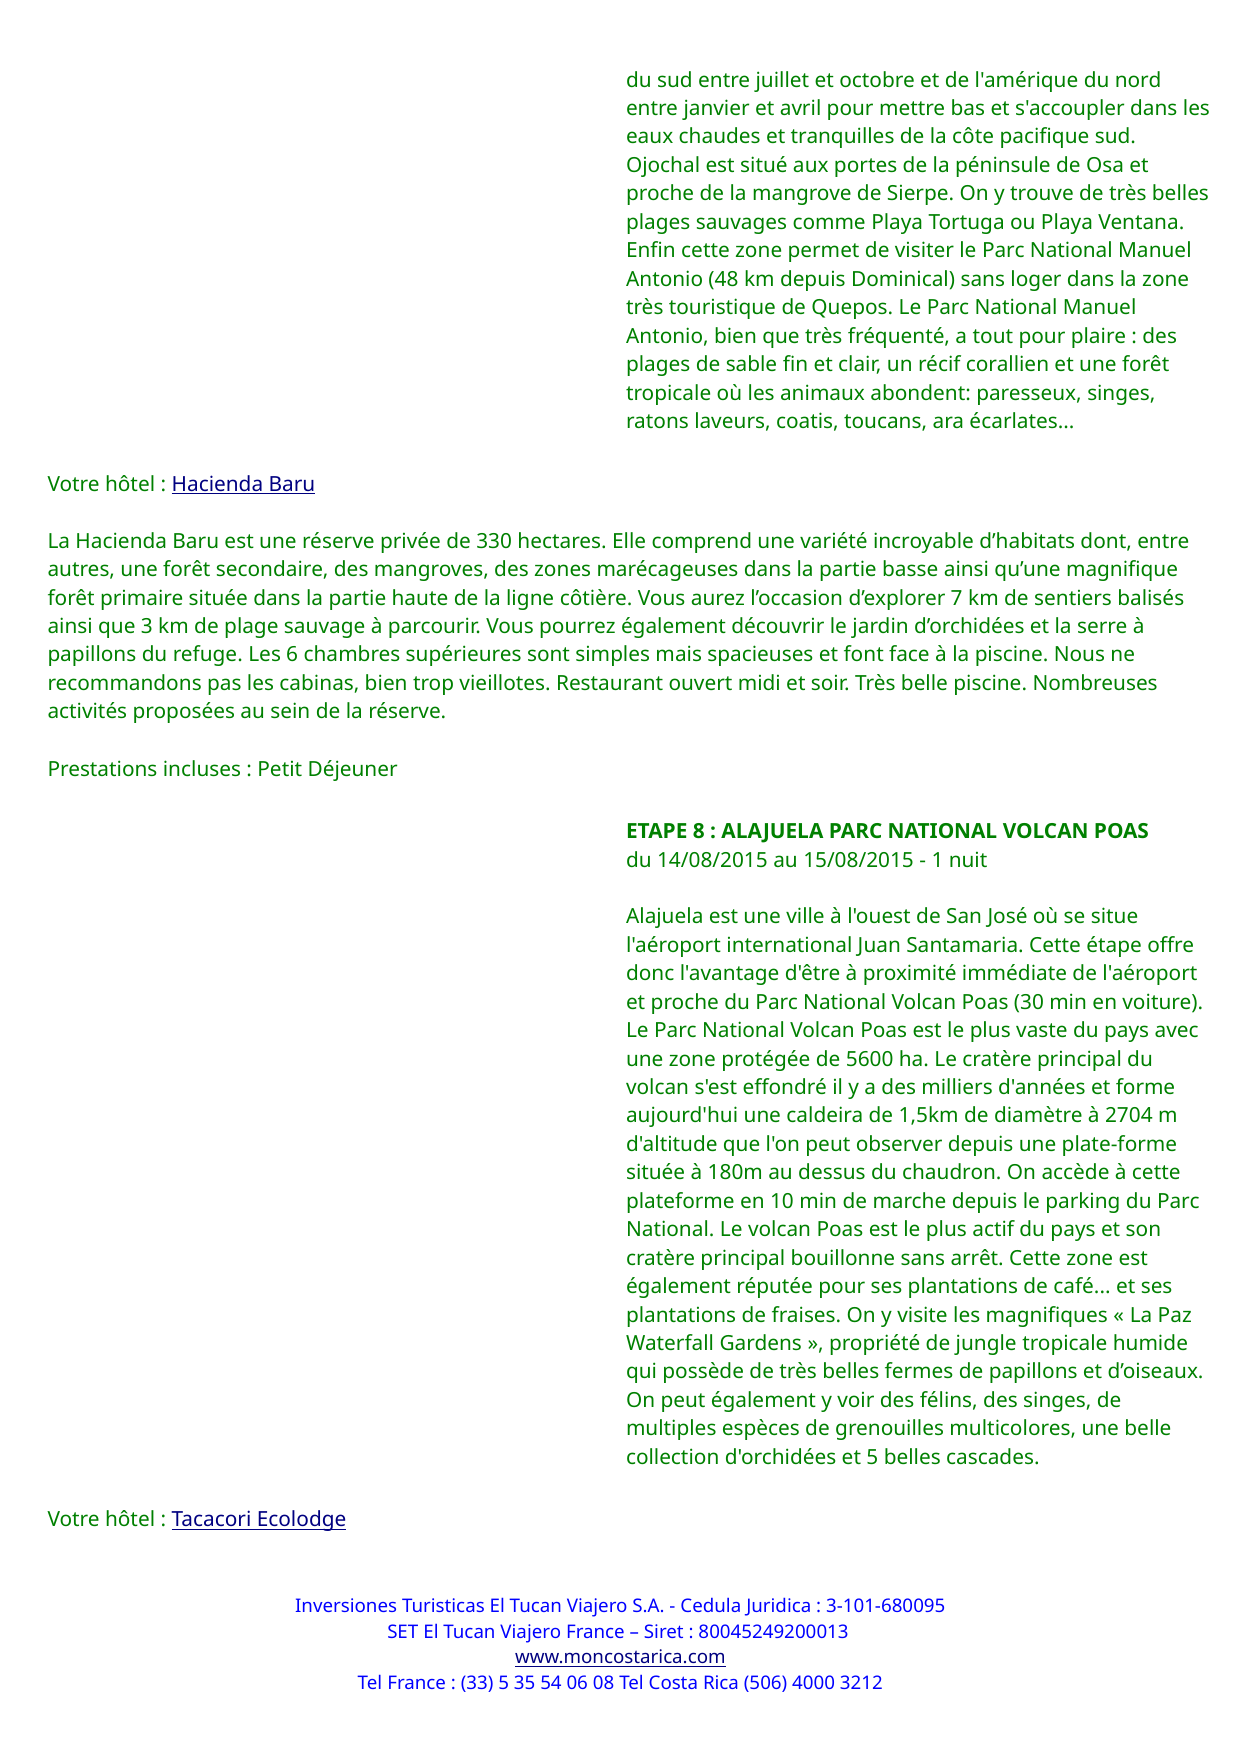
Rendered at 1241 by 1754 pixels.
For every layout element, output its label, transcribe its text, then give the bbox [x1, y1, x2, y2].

table_header [47, 811, 620, 1476]
table_header ETAPE 8 : ALAJUELA PARC NATIONAL VOLCAN POAS du 14/08/2015 au 15/08/2015 - 1 nuit Alajuela est une ville à l'ouest de San José où se situe l'aéroport international Juan Santamaria. Cette étape offre donc l'avantage d'être à proximité immédiate de l'aéroport et proche du Parc National Volcan Poas (30 min en voiture). Le Parc National Volcan Poas est le plus vaste du pays avec une zone protégée de 5600 ha. Le cratère principal du volcan s'est effondré il y a des milliers d'années et forme aujourd'hui une caldeira de 1,5km de diamètre à 2704 m d'altitude que l'on peut observer depuis une plate-forme située à 180m au dessus du chaudron. On accède à cette plateforme en 10 min de marche depuis le parking du Parc National. Le volcan Poas est le plus actif du pays et son cratère principal bouillonne sans arrêt. Cette zone est également réputée pour ses plantations de café... et ses plantations de fraises. On y visite les magnifiques « La Paz Waterfall Gardens », propriété de jungle tropicale humide qui possède de très belles fermes de papillons et d’oiseaux. On peut également y voir des félins, des singes, de multiples espèces de grenouilles multicolores, une belle collection d'orchidées et 5 belles cascades. [620, 811, 1193, 1476]
text Votre hôtel : Hacienda Baru [47, 469, 1217, 497]
text Votre hôtel : Tacacori Ecolodge [47, 1504, 1217, 1533]
table_header [47, 59, 620, 440]
text Prestations incluses : Petit Déjeuner [47, 754, 1217, 782]
text La Hacienda Baru est une réserve privée de 330 hectares. Elle comprend une variété incroyable d’habitats dont, entre autres, une forêt secondaire, des mangroves, des zones marécageuses dans la partie basse ainsi qu’une magnifique forêt primaire située dans la partie haute de la ligne côtière. Vous aurez l’occasion d’explorer 7 km de sentiers balisés ainsi que 3 km de plage sauvage à parcourir. Vous pourrez également découvrir le jardin d’orchidées et la serre à papillons du refuge. Les 6 chambres supérieures sont simples mais spacieuses et font face à la piscine. Nous ne recommandons pas les cabinas, bien trop vieillotes. Restaurant ouvert midi et soir. Très belle piscine. Nombreuses activités proposées au sein de la réserve. [47, 526, 1217, 725]
table_header ETAPE 7 : DOMINICAL du 10/08/2015 au 14/08/2015 - 4 nuits Dominical, Uvita (20 km au sud de Dominical) et Ojochal (34 km au sud de Dominical) sont 3 petits villages situés sur la côte pacifique sud, nommée la « Costa Ballena ». Dominical est réputée pour sa grande plage de surfeurs. On y trouve également le Refuge de vie sauvage Baru, réserve privée de 330 hectares. Cette réserve comprend une variété incroyable d’habitats dont, entre autres, une forêt secondaire, des mangroves, des zones marécageuses dans la partie basse ainsi qu’une magnifique forêt primaire située dans la partie haute de la ligne côtière. Vous aurez l’occasion d’explorer 7 km de sentiers balisés ainsi que 3 km de plage sauvage. Vous pourrez également découvrir le jardin d’orchidées et la serre à papillons du refuge. Uvita s'est développée autour du Parc National Marino Ballena, créé en 1989 pour protéger 5.375 hectáres maritimes et 115 hectares terrestres. Le Parc protège la vie marine, notemment les baleines à bosse et les dauphins, et des habitats importants comme les plages de sable, les plages rocheuses, les grottes, les estuaires, les récifs coralliens... Les baleines migrent depuis les eaux froides de l'amérique du sud entre juillet et octobre et de l'amérique du nord entre janvier et avril pour mettre bas et s'accoupler dans les eaux chaudes et tranquilles de la côte pacifique sud. Ojochal est situé aux portes de la péninsule de Osa et proche de la mangrove de Sierpe. On y trouve de très belles plages sauvages comme Playa Tortuga ou Playa Ventana. Enfin cette zone permet de visiter le Parc National Manuel Antonio (48 km depuis Dominical) sans loger dans la zone très touristique de Quepos. Le Parc National Manuel Antonio, bien que très fréquenté, a tout pour plaire : des plages de sable fin et clair, un récif corallien et une forêt tropicale où les animaux abondent: paresseux, singes, ratons laveurs, coatis, toucans, ara écarlates... [620, 59, 1193, 440]
